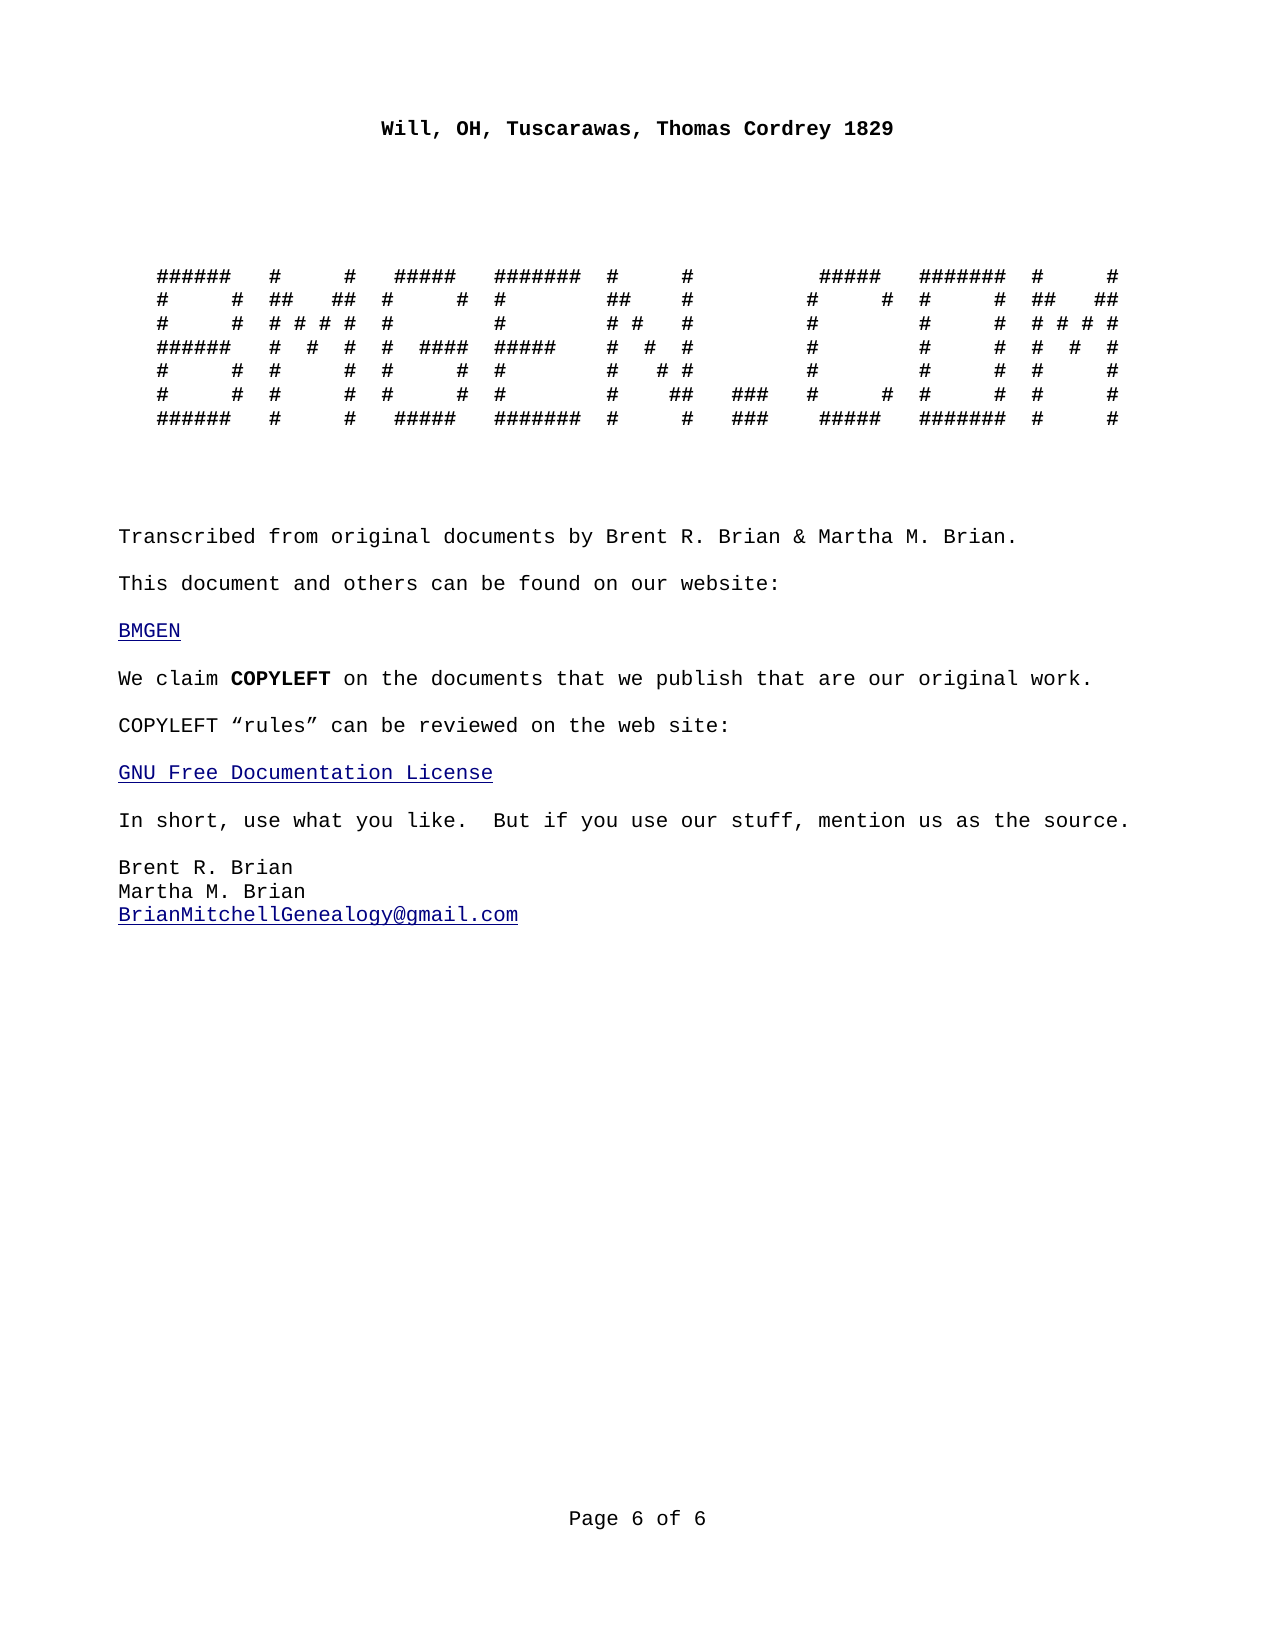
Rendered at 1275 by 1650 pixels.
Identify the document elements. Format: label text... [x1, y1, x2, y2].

text Transcribed from original documents by Brent R. Brian & Martha M. Brian. [118, 526, 1157, 549]
text # # # # # # # # # # # # # # # [118, 360, 1157, 384]
text BrianMitchellGenealogy@gmail.com [118, 904, 1157, 928]
text # # ## ## # # # ## # # # # # ## ## [118, 289, 1157, 313]
text ###### # # ##### ####### # # ### ##### ####### # # [118, 408, 1157, 431]
text BMGEN [118, 621, 1157, 644]
text COPYLEFT “rules” can be reviewed on the web site: [118, 715, 1157, 739]
text ###### # # ##### ####### # # ##### ####### # # [118, 266, 1157, 289]
text GNU Free Documentation License [118, 762, 1157, 786]
text ###### # # # # #### ##### # # # # # # # # # [118, 337, 1157, 360]
text In short, use what you like. But if you use our stuff, mention us as the source. [118, 810, 1157, 833]
text # # # # # # # # ## ### # # # # # # [118, 384, 1157, 408]
text Martha M. Brian [118, 881, 1157, 904]
text This document and others can be found on our website: [118, 573, 1157, 597]
text # # # # # # # # # # # # # # # # # # [118, 313, 1157, 337]
text Brent R. Brian [118, 857, 1157, 881]
text We claim COPYLEFT on the documents that we publish that are our original work. [118, 668, 1157, 691]
